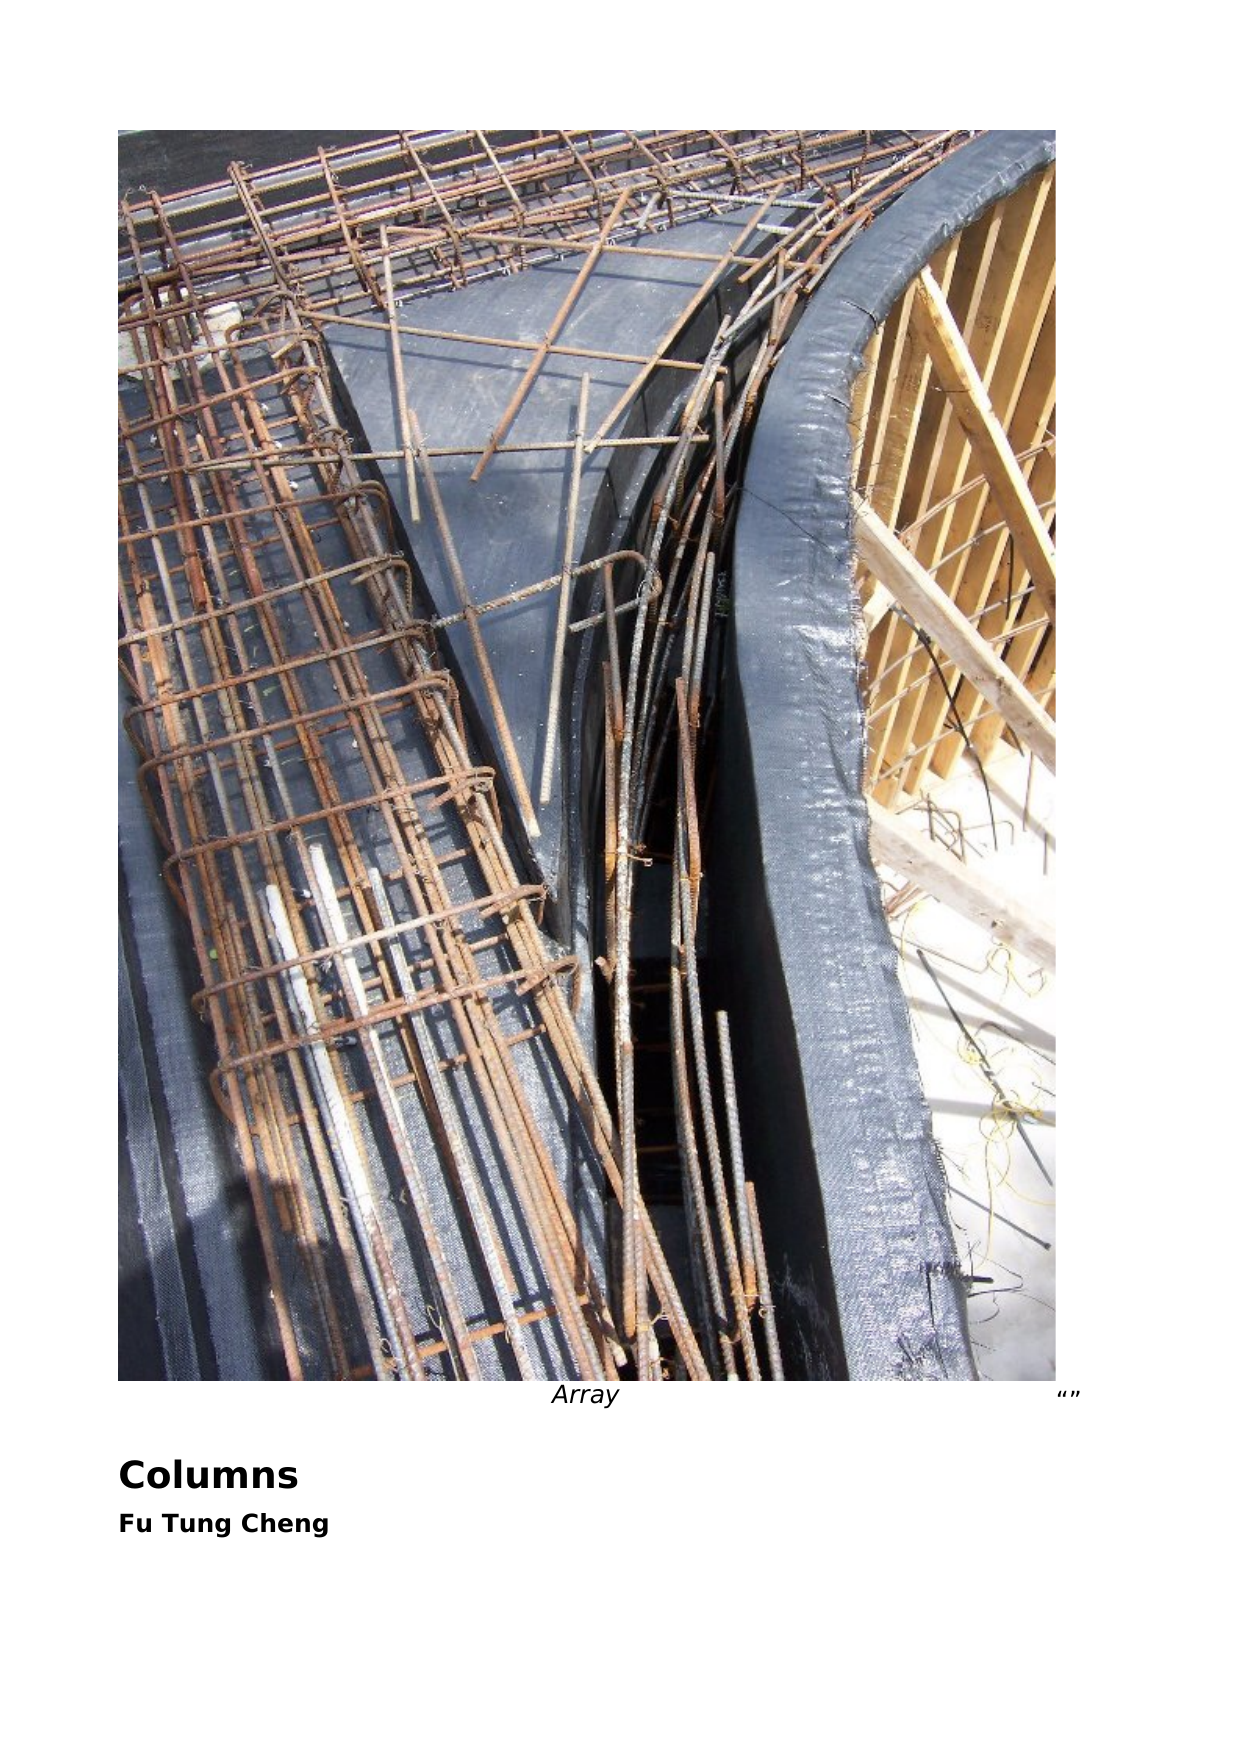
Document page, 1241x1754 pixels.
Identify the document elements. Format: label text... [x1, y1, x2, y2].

text “” [118, 118, 1122, 1416]
picture [118, 130, 1056, 1381]
text Array [118, 1381, 1056, 1410]
text Fu Tung Cheng [118, 1509, 1122, 1538]
subtitle Columns [118, 1453, 1122, 1497]
